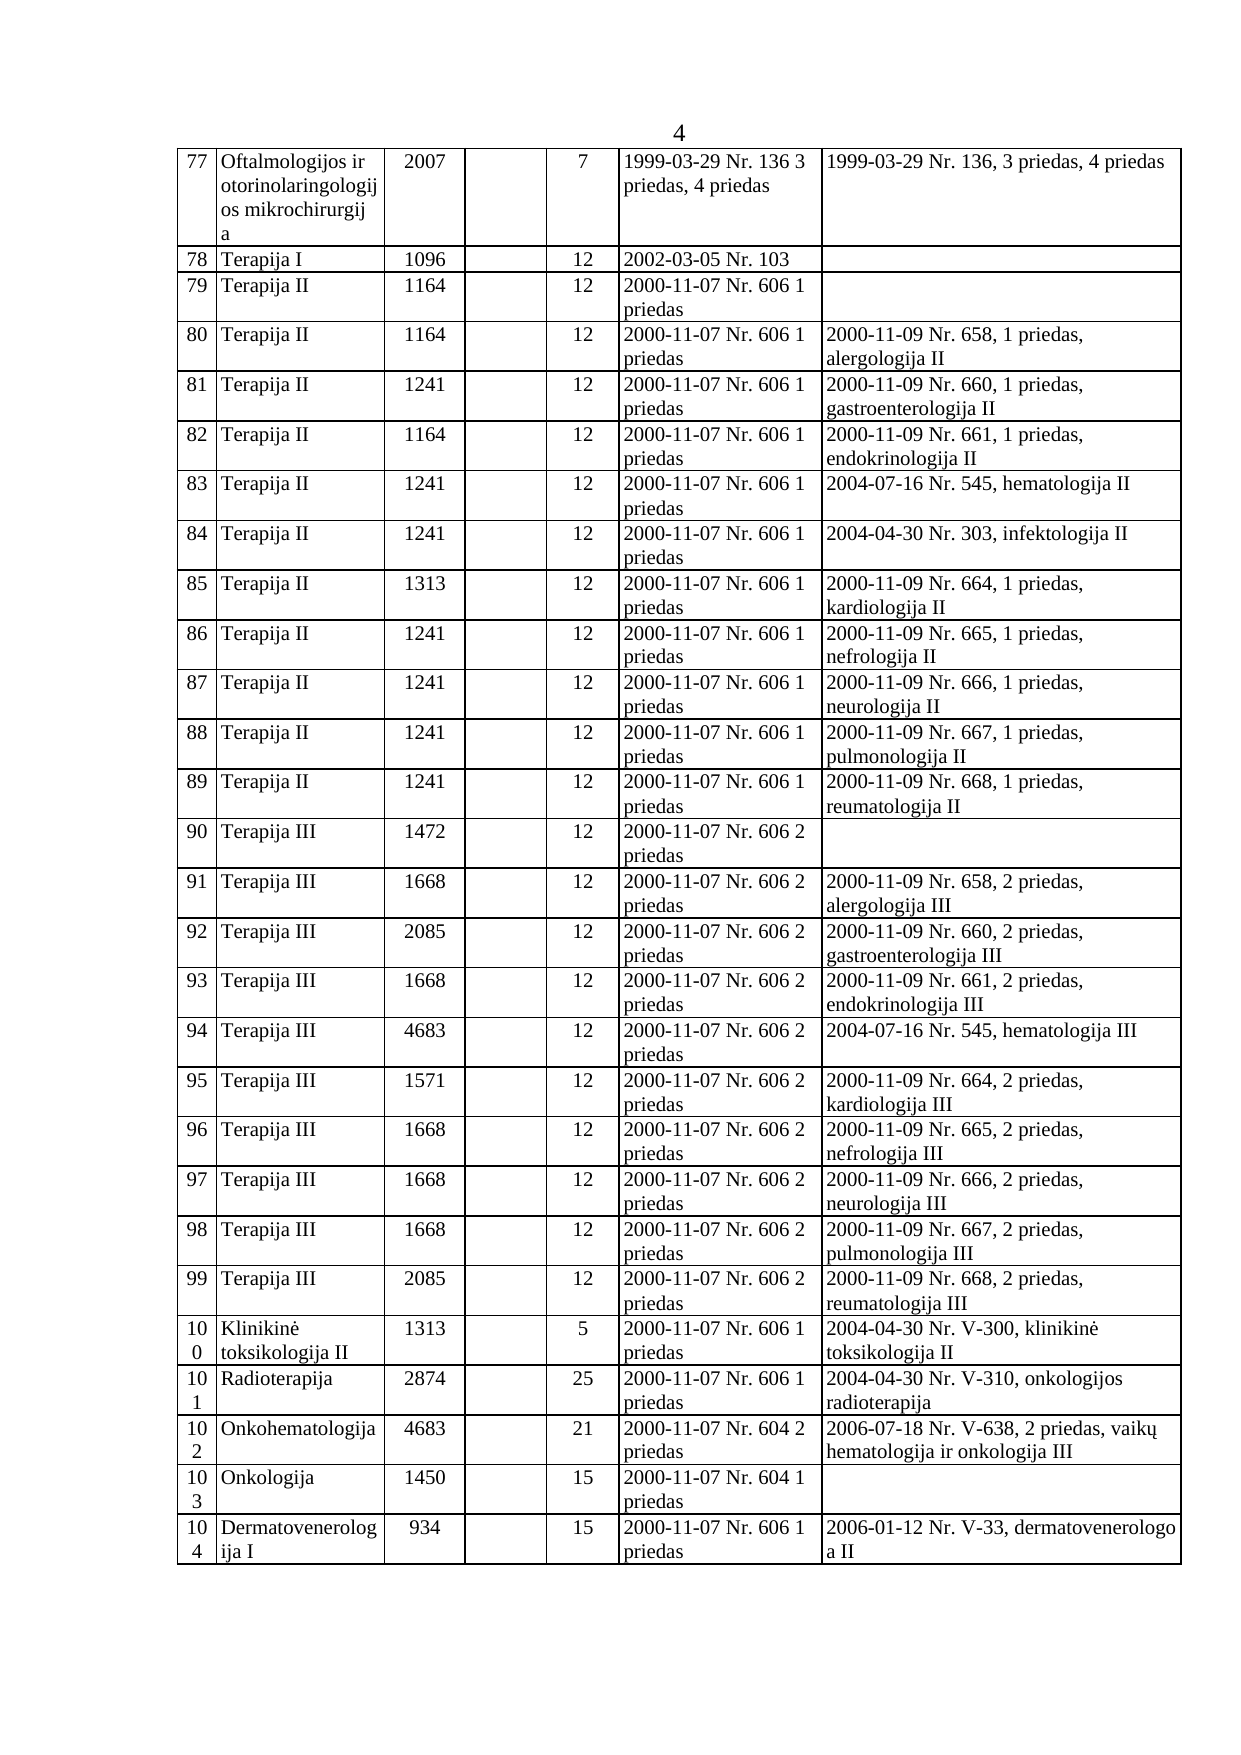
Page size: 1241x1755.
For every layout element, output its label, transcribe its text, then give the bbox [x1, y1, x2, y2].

table_cell 102 [212, 1416, 216, 1463]
table_cell 12 [547, 1266, 618, 1314]
table_cell 12 [547, 919, 618, 967]
table_cell 1472 [385, 819, 464, 867]
table_cell 1164 [385, 273, 464, 321]
table_cell [542, 247, 546, 271]
table_cell 96 [178, 1117, 216, 1165]
table_cell Terapija III [217, 919, 384, 967]
table_cell 91 [178, 869, 216, 917]
table_cell 2004-04-30 Nr. 303, infektologija II [823, 521, 1180, 569]
table_cell Terapija III [217, 1018, 384, 1066]
table_cell 1241 [385, 521, 464, 569]
table_cell 12 [547, 819, 618, 867]
table_cell 89 [178, 770, 216, 818]
table_cell 84 [178, 521, 216, 569]
table_cell 1241 [385, 372, 464, 420]
table_cell 79 [178, 273, 216, 321]
table_cell 1668 [385, 1167, 464, 1215]
table_cell 12 [547, 521, 618, 569]
table_cell [466, 1416, 546, 1463]
table_cell 12 [547, 322, 618, 370]
table_cell [466, 621, 546, 668]
table_cell 1999-03-29 Nr. 136 3 priedas, 4 priedas [620, 149, 821, 245]
table_cell 93 [178, 968, 216, 1016]
table_cell [466, 1266, 546, 1314]
table_cell Onkologija [217, 1465, 384, 1513]
table_cell 1313 [385, 1316, 464, 1364]
table_cell 1450 [385, 1465, 464, 1513]
table_cell [466, 149, 546, 245]
table_cell [466, 1068, 546, 1116]
table_cell 1164 [385, 322, 464, 370]
table_cell 101 [212, 1366, 216, 1414]
table_cell 4683 [385, 1018, 464, 1066]
table_cell Terapija II [217, 273, 384, 321]
table_cell 78 [212, 247, 216, 271]
table_cell 1999-03-29 Nr. 136, 3 priedas, 4 priedas [823, 149, 1180, 245]
table_cell 1668 [385, 1117, 464, 1165]
table_cell [466, 1366, 546, 1414]
table_cell [466, 770, 546, 818]
table_cell [466, 968, 546, 1016]
table_cell 12 [547, 770, 618, 818]
table_cell 7 [547, 149, 618, 245]
table_cell 15 [547, 1465, 618, 1513]
table_cell [823, 819, 1180, 867]
table_cell Terapija III [217, 1068, 384, 1116]
table_cell [466, 273, 546, 321]
table_cell Terapija III [217, 869, 384, 917]
table_cell 12 [547, 422, 618, 470]
table_cell [466, 819, 546, 867]
table_cell [466, 1515, 546, 1563]
table_cell Terapija II [217, 621, 384, 668]
table_cell 1571 [385, 1068, 464, 1116]
table_cell 12 [547, 1068, 618, 1116]
table_cell 12 [547, 720, 618, 768]
table_cell 12 [547, 571, 618, 619]
table_cell 1241 [385, 621, 464, 668]
table_cell 934 [385, 1515, 464, 1563]
table_cell 12 [547, 968, 618, 1016]
table_cell Terapija III [217, 1266, 384, 1314]
table_cell 25 [547, 1366, 618, 1414]
table_cell Terapija II [217, 422, 384, 470]
table_cell 1241 [385, 471, 464, 519]
table_cell 87 [178, 670, 216, 718]
table_cell 104 [212, 1515, 216, 1563]
table_cell Terapija III [217, 968, 384, 1016]
table_cell 1313 [385, 571, 464, 619]
table_cell [823, 273, 1180, 321]
table_cell 2085 [385, 919, 464, 967]
table_cell Terapija II [217, 770, 384, 818]
table_cell [466, 670, 546, 718]
table_cell 86 [178, 621, 216, 668]
table_cell 94 [178, 1018, 216, 1066]
table_cell 1241 [385, 670, 464, 718]
table_cell 12 [547, 372, 618, 420]
table_cell Terapija III [217, 1117, 384, 1165]
table_cell 15 [547, 1515, 618, 1563]
table_cell 2085 [385, 1266, 464, 1314]
table_cell 90 [178, 819, 216, 867]
table_cell 1241 [385, 720, 464, 768]
table_cell [466, 1465, 546, 1513]
table_cell 98 [178, 1217, 216, 1265]
table_cell [466, 1018, 546, 1066]
table_cell Terapija III [217, 1217, 384, 1265]
table_cell Terapija II [217, 322, 384, 370]
table_cell [466, 471, 546, 519]
table_cell 2004-07-16 Nr. 545, hematologija II [823, 471, 1180, 519]
table_cell [466, 372, 546, 420]
table_cell Terapija II [217, 720, 384, 768]
table_cell 1668 [385, 1217, 464, 1265]
table_cell 88 [178, 720, 216, 768]
table_cell 12 [547, 1167, 618, 1215]
table_cell Terapija III [217, 1167, 384, 1215]
table_cell [466, 720, 546, 768]
table_cell 2004-07-16 Nr. 545, hematologija III [823, 1018, 1180, 1066]
table_cell 80 [178, 322, 216, 370]
table_cell 12 [547, 273, 618, 321]
table_cell 12 [547, 670, 618, 718]
table_cell 1668 [385, 968, 464, 1016]
table_cell 100 [212, 1316, 216, 1364]
table_cell 92 [178, 919, 216, 967]
table_cell 95 [178, 1068, 216, 1116]
table_cell 2874 [385, 1366, 464, 1414]
table_cell 2007 [385, 149, 464, 245]
table_cell 103 [212, 1465, 216, 1513]
table_cell 12 [547, 1018, 618, 1066]
table_cell [823, 1465, 1180, 1513]
table_cell 12 [547, 869, 618, 917]
table_cell [466, 1316, 546, 1364]
table_cell Terapija II [217, 571, 384, 619]
table_cell 85 [178, 571, 216, 619]
table_cell 12 [547, 1217, 618, 1265]
table_cell Radioterapija [217, 1366, 384, 1414]
table_cell Onkohematologija [217, 1416, 384, 1463]
table_cell [466, 422, 546, 470]
table_cell Terapija II [217, 471, 384, 519]
table_cell 12 [547, 621, 618, 668]
table_cell 99 [178, 1266, 216, 1314]
table_cell [466, 322, 546, 370]
table_cell [466, 571, 546, 619]
table_cell [466, 521, 546, 569]
table_cell 82 [178, 422, 216, 470]
table_cell 81 [178, 372, 216, 420]
table_cell 83 [178, 471, 216, 519]
table_cell Terapija II [217, 372, 384, 420]
table_cell Terapija II [217, 670, 384, 718]
table_cell 1668 [385, 869, 464, 917]
table_cell 12 [547, 1117, 618, 1165]
table_cell 4683 [385, 1416, 464, 1463]
table_cell [466, 1167, 546, 1215]
table_cell 12 [547, 247, 551, 271]
table_cell 1164 [385, 422, 464, 470]
table_cell Terapija II [217, 521, 384, 569]
table_cell 77 [178, 149, 216, 245]
table_cell 1241 [385, 770, 464, 818]
table_cell [466, 869, 546, 917]
table_cell 5 [547, 1316, 618, 1364]
table_cell 21 [547, 1416, 618, 1463]
table_cell [466, 1217, 546, 1265]
table_cell 12 [547, 471, 618, 519]
table_cell [466, 1117, 546, 1165]
table_cell [466, 919, 546, 967]
table_cell Terapija III [217, 819, 384, 867]
table_cell 97 [178, 1167, 216, 1215]
